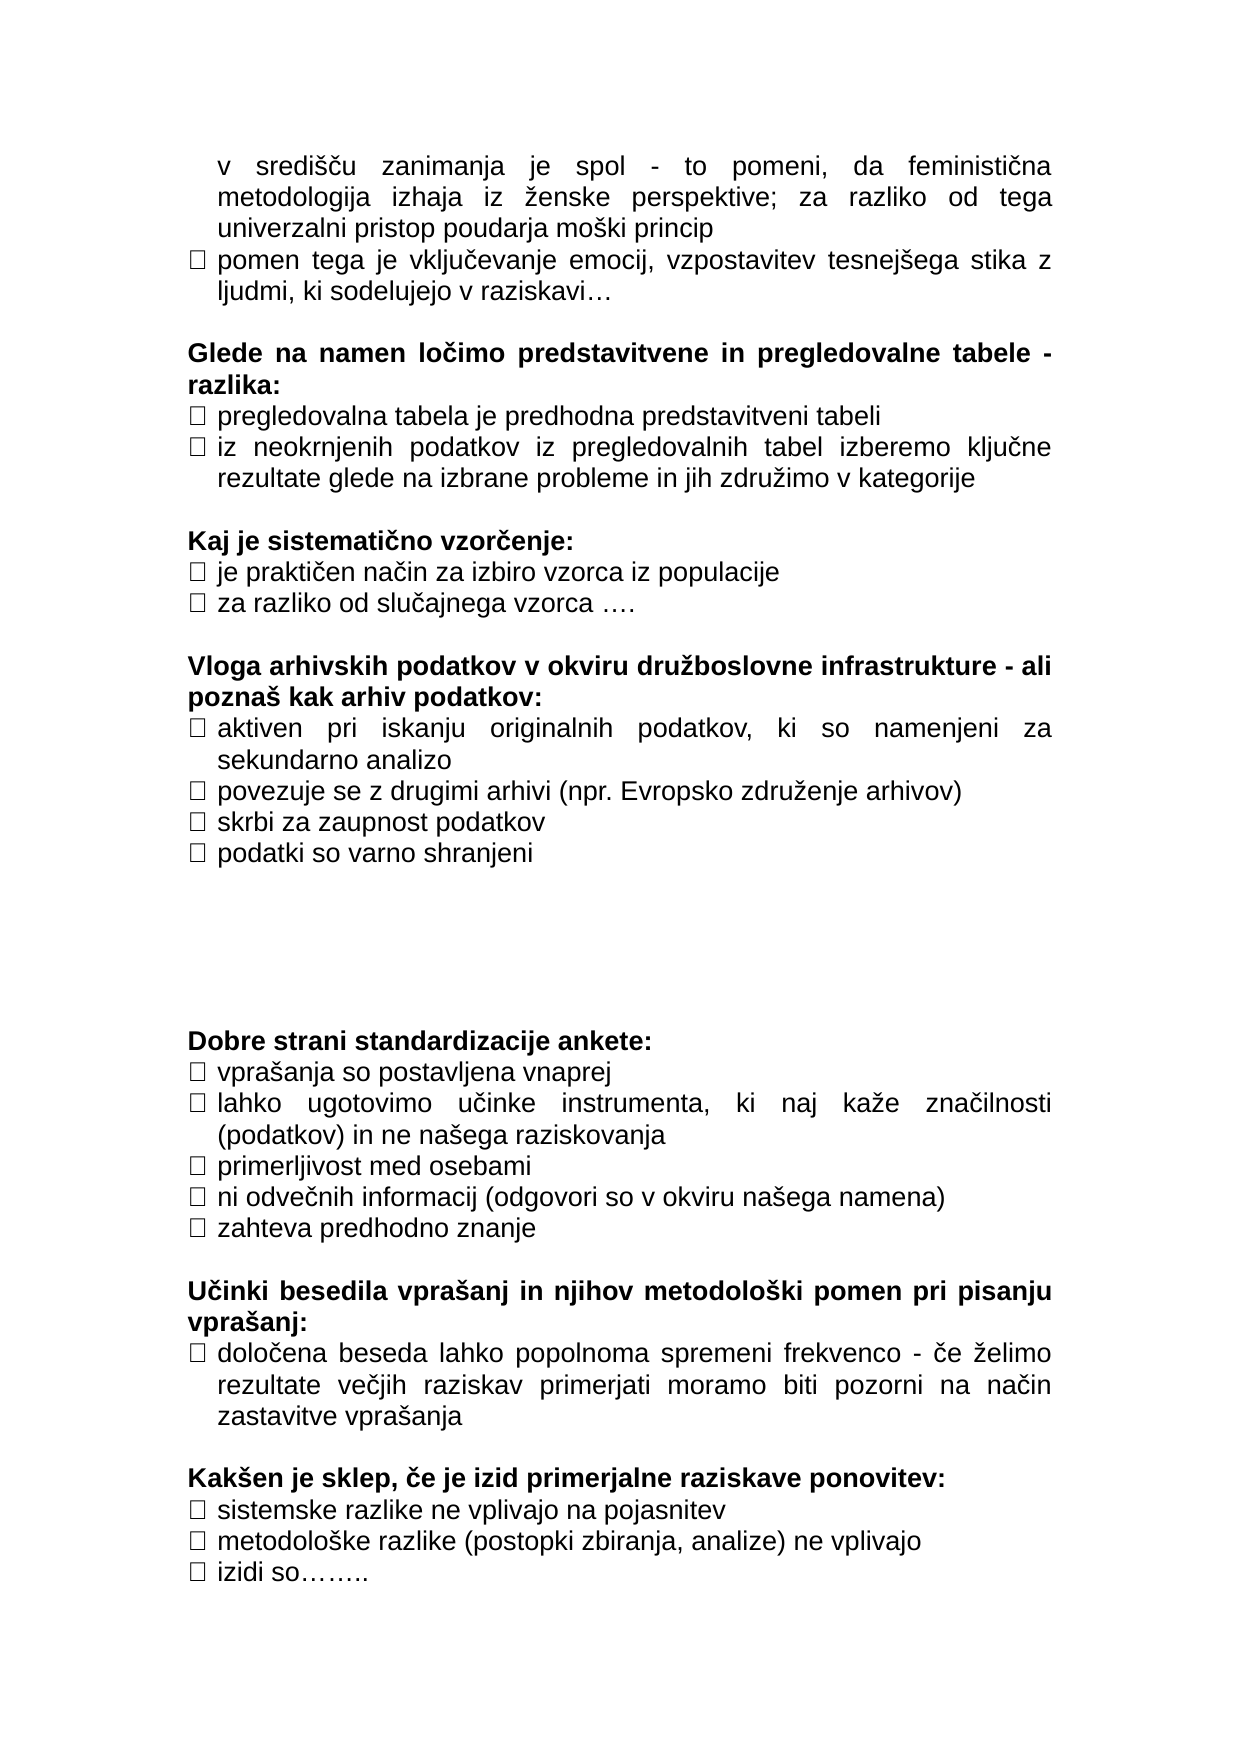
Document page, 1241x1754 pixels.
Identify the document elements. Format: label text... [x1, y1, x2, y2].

list metodološke razlike (postopki zbiranja, analize) ne vplivajo [187, 1525, 1053, 1556]
list podatki so varno shranjeni [187, 837, 1053, 869]
text Dobre strani standardizacije ankete: [187, 1025, 1053, 1056]
text Kakšen je sklep, če je izid primerjalne raziskave ponovitev: [187, 1462, 1053, 1494]
text Vloga arhivskih podatkov v okviru družboslovne infrastrukture - ali poznaš kak arhiv podatkov: [187, 650, 1053, 712]
list zahteva predhodno znanje [187, 1212, 1053, 1244]
list določena beseda lahko popolnoma spremeni frekvenco - če želimo rezultate večjih raziskav primerjati moramo biti pozorni na način zastavitve vprašanja [187, 1337, 1053, 1431]
list sistemske razlike ne vplivajo na pojasnitev [187, 1494, 1053, 1525]
list pregledovalna tabela je predhodna predstavitveni tabeli [187, 400, 1053, 431]
list skrbi za zaupnost podatkov [187, 806, 1053, 837]
list izidi so…….. [187, 1556, 1053, 1587]
list za razliko od slučajnega vzorca …. [187, 587, 1053, 619]
text Kaj je sistematično vzorčenje: [187, 525, 1053, 556]
text Učinki besedila vprašanj in njihov metodološki pomen pri pisanju vprašanj: [187, 1275, 1053, 1337]
text Glede na namen ločimo predstavitvene in pregledovalne tabele - razlika: [187, 337, 1053, 400]
list pomen tega je vključevanje emocij, vzpostavitev tesnejšega stika z ljudmi, ki sodelujejo v raziskavi… [187, 244, 1053, 306]
list aktiven pri iskanju originalnih podatkov, ki so namenjeni za sekundarno analizo [187, 712, 1053, 775]
list je praktičen način za izbiro vzorca iz populacije [187, 556, 1053, 587]
list primerljivost med osebami [187, 1150, 1053, 1181]
list ni odvečnih informacij (odgovori so v okviru našega namena) [187, 1181, 1053, 1212]
list iz neokrnjenih podatkov iz pregledovalnih tabel izberemo ključne rezultate glede na izbrane probleme in jih združimo v kategorije [187, 431, 1053, 494]
list v središču zanimanja je spol - to pomeni, da feministična metodologija izhaja iz ženske perspektive; za razliko od tega univerzalni pristop poudarja moški princip [187, 150, 1053, 244]
list vprašanja so postavljena vnaprej [187, 1056, 1053, 1087]
list povezuje se z drugimi arhivi (npr. Evropsko združenje arhivov) [187, 775, 1053, 806]
list lahko ugotovimo učinke instrumenta, ki naj kaže značilnosti (podatkov) in ne našega raziskovanja [187, 1087, 1053, 1150]
